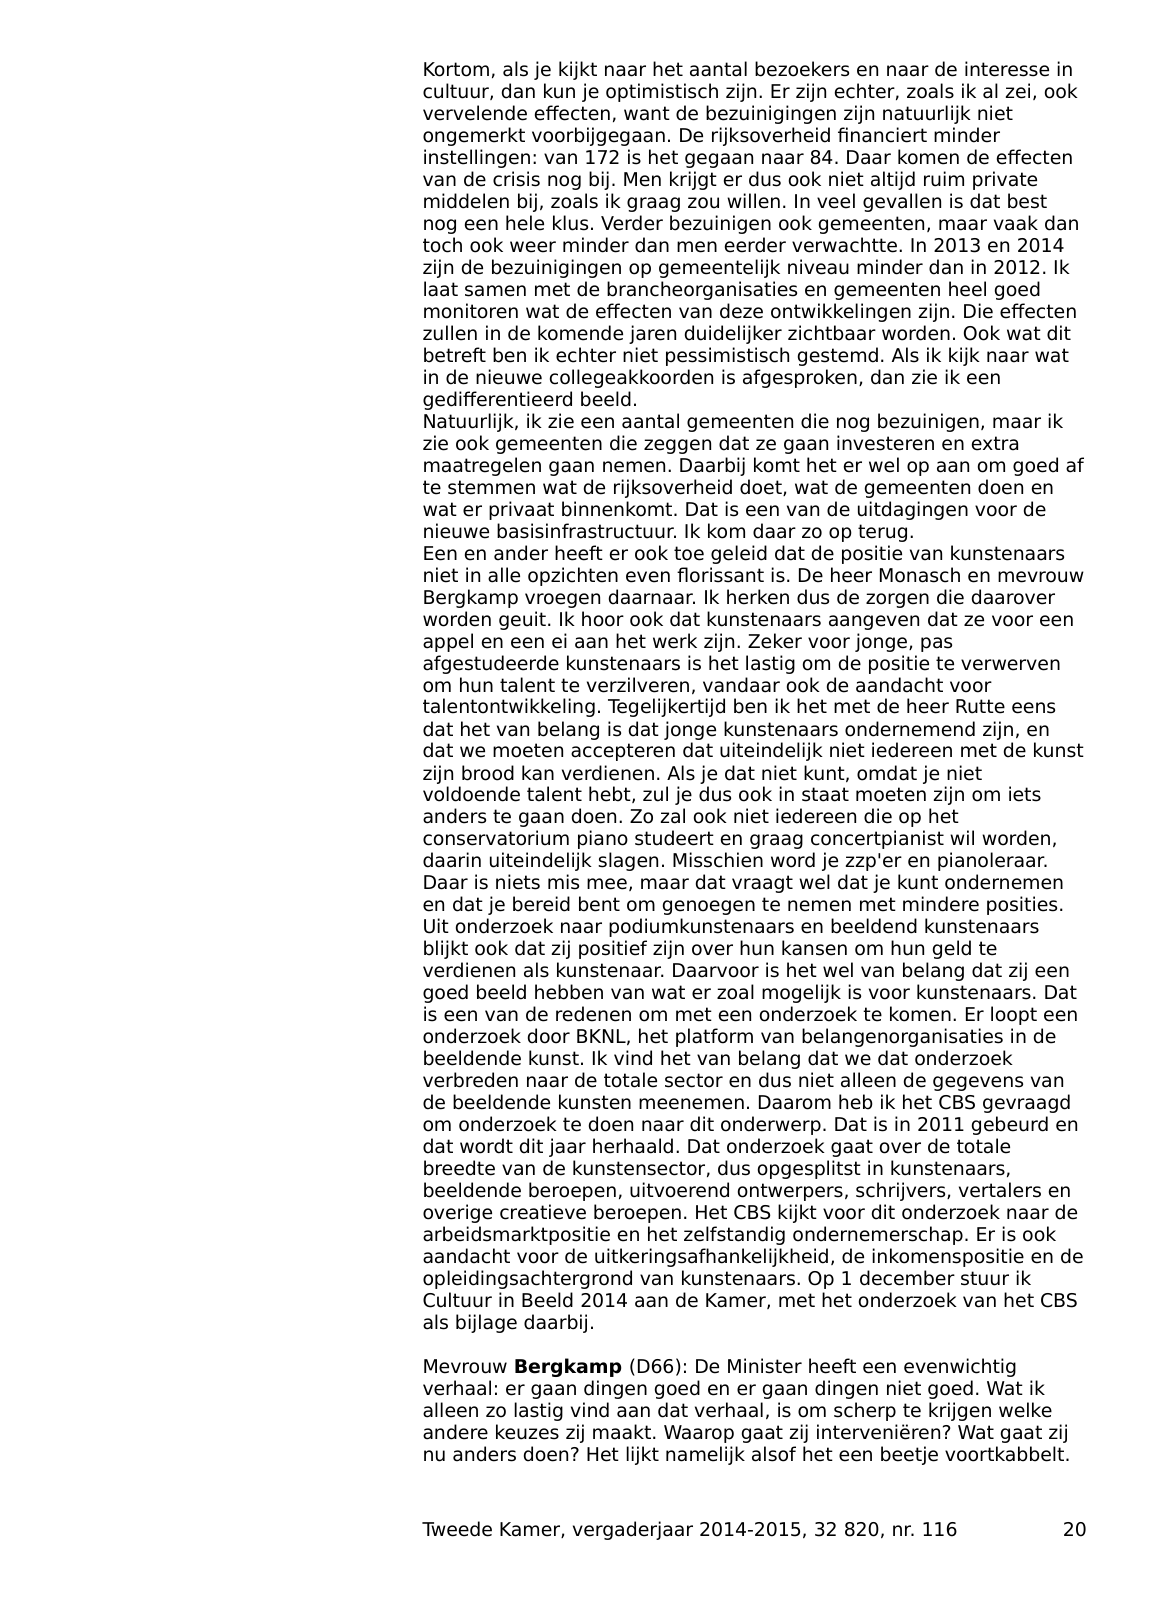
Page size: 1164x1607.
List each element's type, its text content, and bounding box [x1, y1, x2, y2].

text Een en ander heeft er ook toe geleid dat de positie van kunstenaars niet in alle opzichten even florissant is. De heer Monasch en mevrouw Bergkamp vroegen daarnaar. Ik herken dus de zorgen die daarover worden geuit. Ik hoor ook dat kunstenaars aangeven dat ze voor een appel en een ei aan het werk zijn. Zeker voor jonge, pas afgestudeerde kunstenaars is het lastig om de positie te verwerven om hun talent te verzilveren, vandaar ook de aandacht voor talentontwikkeling. Tegelijkertijd ben ik het met de heer Rutte eens dat het van belang is dat jonge kunstenaars ondernemend zijn, en dat we moeten accepteren dat uiteindelijk niet iedereen met de kunst zijn brood kan verdienen. Als je dat niet kunt, omdat je niet voldoende talent hebt, zul je dus ook in staat moeten zijn om iets anders te gaan doen. Zo zal ook niet iedereen die op het conservatorium piano studeert en graag concertpianist wil worden, daarin uiteindelijk slagen. Misschien word je zzp'er en pianoleraar. Daar is niets mis mee, maar dat vraagt wel dat je kunt ondernemen en dat je bereid bent om genoegen te nemen met mindere posities. [422, 543, 1087, 916]
text Uit onderzoek naar podiumkunstenaars en beeldend kunstenaars blijkt ook dat zij positief zijn over hun kansen om hun geld te verdienen als kunstenaar. Daarvoor is het wel van belang dat zij een goed beeld hebben van wat er zoal mogelijk is voor kunstenaars. Dat is een van de redenen om met een onderzoek te komen. Er loopt een onderzoek door BKNL, het platform van belangenorganisaties in de beeldende kunst. Ik vind het van belang dat we dat onderzoek verbreden naar de totale sector en dus niet alleen de gegevens van de beeldende kunsten meenemen. Daarom heb ik het CBS gevraagd om onderzoek te doen naar dit onderwerp. Dat is in 2011 gebeurd en dat wordt dit jaar herhaald. Dat onderzoek gaat over de totale breedte van de kunstensector, dus opgesplitst in kunstenaars, beeldende beroepen, uitvoerend ontwerpers, schrijvers, vertalers en overige creatieve beroepen. Het CBS kijkt voor dit onderzoek naar de arbeidsmarktpositie en het zelfstandig ondernemerschap. Er is ook aandacht voor de uitkeringsafhankelijkheid, de inkomenspositie en de opleidingsachtergrond van kunstenaars. Op 1 december stuur ik Cultuur in Beeld 2014 aan de Kamer, met het onderzoek van het CBS als bijlage daarbij. [422, 916, 1087, 1334]
text Natuurlijk, ik zie een aantal gemeenten die nog bezuinigen, maar ik zie ook gemeenten die zeggen dat ze gaan investeren en extra maatregelen gaan nemen. Daarbij komt het er wel op aan om goed af te stemmen wat de rijksoverheid doet, wat de gemeenten doen en wat er privaat binnenkomt. Dat is een van de uitdagingen voor de nieuwe basisinfrastructuur. Ik kom daar zo op terug. [422, 411, 1087, 543]
text Mevrouw Bergkamp (D66): De Minister heeft een evenwichtig verhaal: er gaan dingen goed en er gaan dingen niet goed. Wat ik alleen zo lastig vind aan dat verhaal, is om scherp te krijgen welke andere keuzes zij maakt. Waarop gaat zij interveniëren? Wat gaat zij nu anders doen? Het lijkt namelijk alsof het een beetje voortkabbelt. [422, 1356, 1087, 1466]
text Kortom, als je kijkt naar het aantal bezoekers en naar de interesse in cultuur, dan kun je optimistisch zijn. Er zijn echter, zoals ik al zei, ook vervelende effecten, want de bezuinigingen zijn natuurlijk niet ongemerkt voorbijgegaan. De rijksoverheid financiert minder instellingen: van 172 is het gegaan naar 84. Daar komen de effecten van de crisis nog bij. Men krijgt er dus ook niet altijd ruim private middelen bij, zoals ik graag zou willen. In veel gevallen is dat best nog een hele klus. Verder bezuinigen ook gemeenten, maar vaak dan toch ook weer minder dan men eerder verwachtte. In 2013 en 2014 zijn de bezuinigingen op gemeentelijk niveau minder dan in 2012. Ik laat samen met de brancheorganisaties en gemeenten heel goed monitoren wat de effecten van deze ontwikkelingen zijn. Die effecten zullen in de komende jaren duidelijker zichtbaar worden. Ook wat dit betreft ben ik echter niet pessimistisch gestemd. Als ik kijk naar wat in de nieuwe collegeakkoorden is afgesproken, dan zie ik een gedifferentieerd beeld. [422, 59, 1087, 411]
